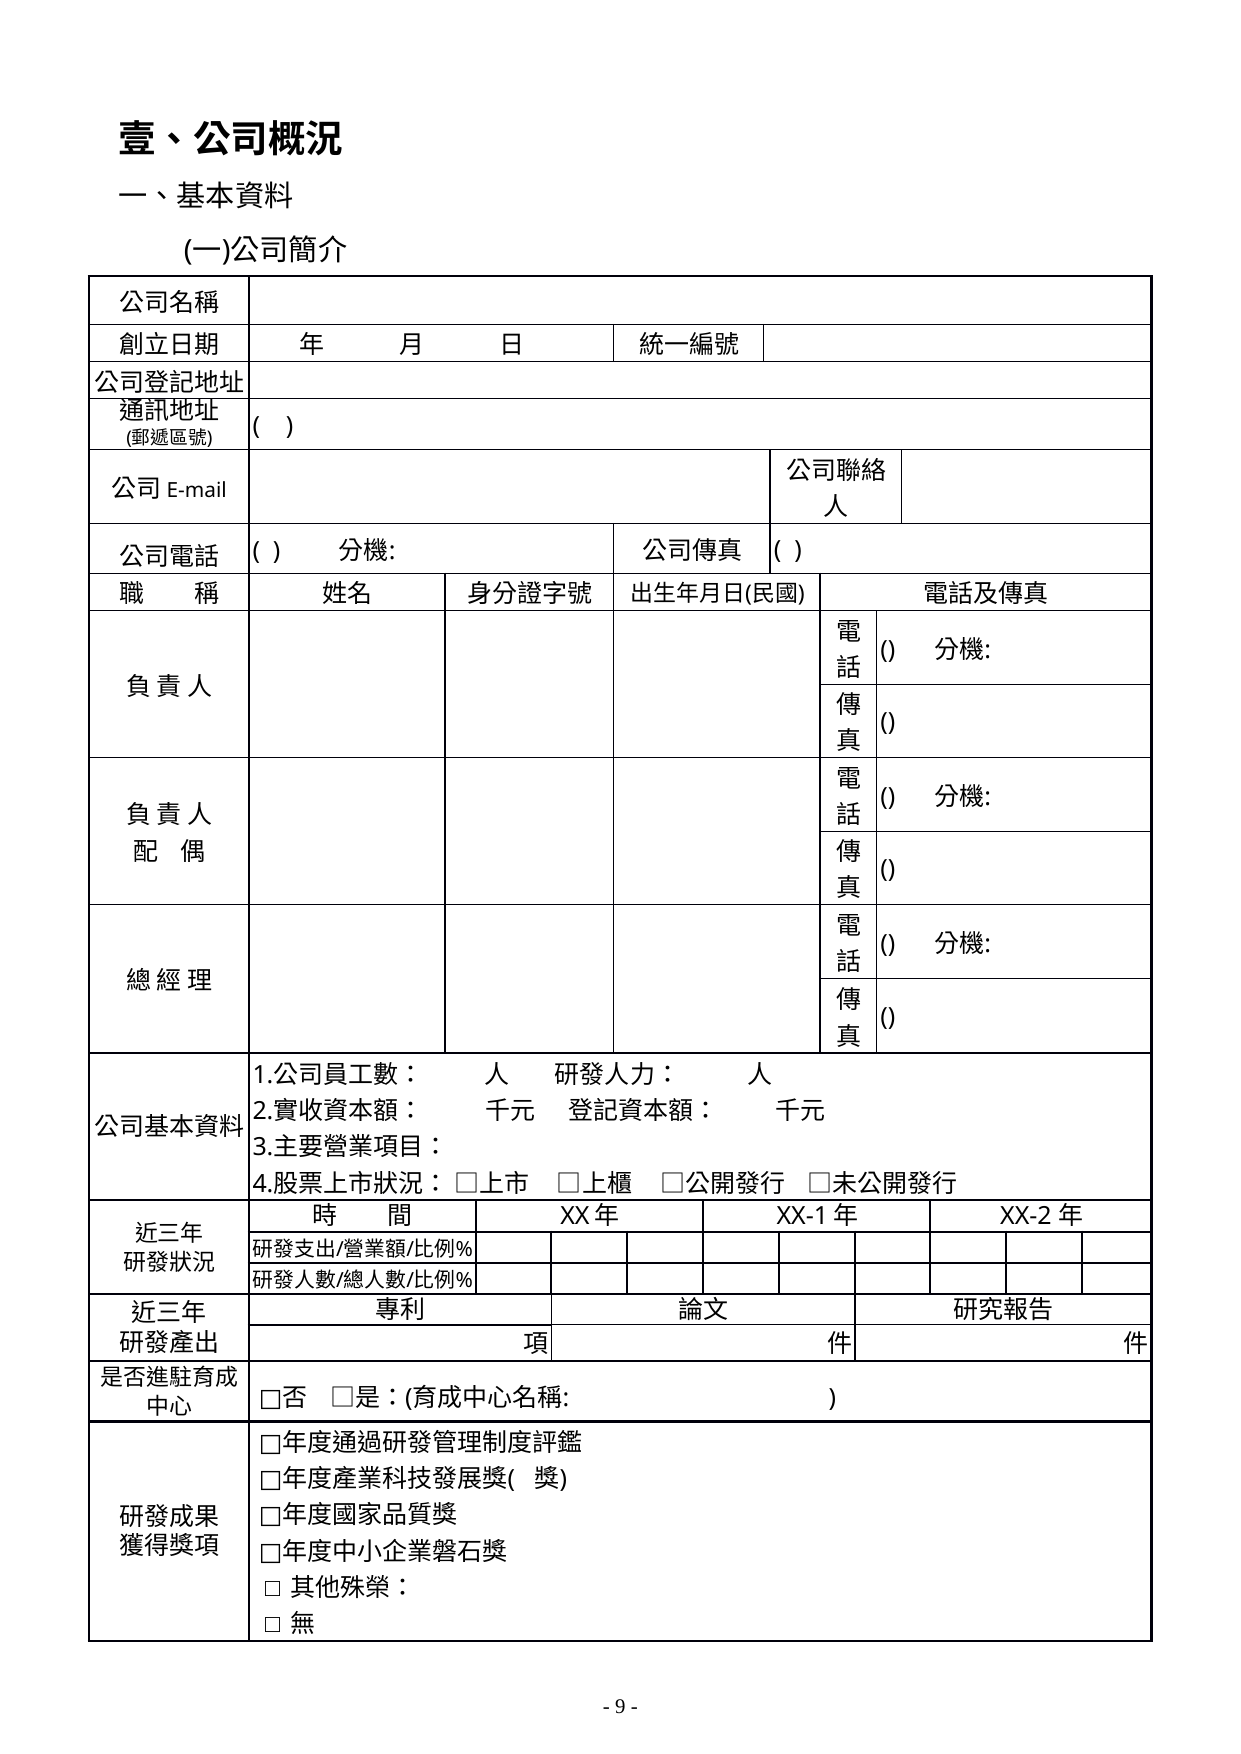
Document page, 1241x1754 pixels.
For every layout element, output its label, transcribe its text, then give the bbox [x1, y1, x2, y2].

table_cell 專利 [250, 1295, 551, 1324]
table_cell 研究報告 [856, 1295, 1150, 1324]
table_cell 出生年月日(民國) [614, 574, 819, 610]
table_cell [1083, 1264, 1150, 1293]
table_cell ( ) [771, 524, 1150, 573]
table_cell () [877, 979, 1150, 1052]
table_cell 傳真 [821, 832, 876, 904]
table_cell 創立日期 [90, 325, 248, 361]
table_cell 公司電話 [90, 524, 248, 573]
table_cell [477, 1264, 550, 1293]
table_cell 論文 [552, 1295, 854, 1324]
table_cell □否 □是：(育成中心名稱: ) [250, 1362, 1150, 1420]
table_cell [250, 611, 444, 757]
table_cell [446, 758, 613, 904]
table_cell 項 [250, 1326, 551, 1360]
table_cell [446, 905, 613, 1052]
table_cell () 分機: [877, 905, 1150, 978]
table_cell ( ) [250, 399, 1150, 449]
table_cell 件 [552, 1325, 854, 1360]
table_cell 研發成果 獲得獎項 [90, 1423, 248, 1640]
table_cell 近三年 研發狀況 [90, 1201, 248, 1293]
table_cell □年度通過研發管理制度評鑑 □年度產業科技發展獎( 獎) □年度國家品質獎 □年度中小企業磐石獎 其他殊榮： 無 [250, 1423, 1150, 1640]
table_cell [614, 905, 819, 1052]
table_cell 傳真 [821, 685, 876, 757]
table_cell () [877, 832, 1150, 904]
table_cell 近三年 研發產出 [90, 1295, 248, 1360]
table_cell [628, 1233, 702, 1262]
table_cell () [877, 685, 1150, 757]
table_cell [552, 1233, 626, 1262]
table_header [250, 277, 1150, 324]
table_cell [552, 1264, 626, 1293]
table_cell [250, 905, 444, 1052]
table_cell 件 [856, 1325, 1150, 1360]
table_cell () 分機: [877, 611, 1150, 683]
table_cell [902, 450, 1150, 523]
table_cell [931, 1264, 1005, 1293]
table_cell 公司聯絡人 [771, 450, 901, 523]
table_cell [931, 1233, 1005, 1262]
table_cell XX-1年 [704, 1201, 929, 1231]
table_cell 電話及傳真 [821, 574, 1150, 610]
table_cell 電話 [821, 611, 876, 683]
table_cell 負 責 人 [90, 611, 248, 757]
table_cell 電話 [821, 905, 876, 978]
table_cell ( ) 分機: [250, 524, 613, 573]
table_cell 負 責 人 配 偶 [90, 758, 248, 904]
table_cell XX-2 年 [931, 1201, 1150, 1231]
table_cell 姓名 [250, 574, 444, 610]
table_cell 公司登記地址 [90, 362, 248, 398]
table_cell [780, 1233, 854, 1262]
table_cell 公司傳真 [614, 524, 769, 573]
table_cell [446, 611, 613, 757]
table_cell [1083, 1233, 1150, 1262]
table_cell [250, 758, 444, 904]
table_cell 公司E-mail [90, 450, 248, 523]
table_cell [856, 1233, 929, 1262]
table_cell 研發人數/總人數/比例% [250, 1264, 475, 1293]
table_cell 職 稱 [90, 574, 248, 610]
table_cell 統一編號 [614, 325, 763, 361]
table_header 公司名稱 [90, 277, 248, 324]
table_cell [1007, 1233, 1081, 1262]
table_cell () 分機: [877, 758, 1150, 831]
table_cell [614, 758, 819, 904]
text 壹、公司概況 [118, 119, 1122, 161]
table_cell 電話 [821, 758, 876, 831]
table_cell [704, 1233, 778, 1262]
table_cell XX年 [477, 1201, 702, 1231]
table_cell [1007, 1264, 1081, 1293]
subtitle (一)公司簡介 [184, 227, 1122, 269]
table_cell 1.公司員工數： 人 研發人力： 人 2.實收資本額： 千元 登記資本額： 千元 3.主要營業項目： 4.股票上市狀況： □上市 □上櫃 □公開發行 □未公開發行 [250, 1054, 1150, 1199]
table_cell 研發支出/營業額/比例% [250, 1233, 475, 1262]
table_cell 公司基本資料 [90, 1054, 248, 1199]
table_cell [250, 450, 769, 523]
table_cell [250, 362, 1150, 398]
table_cell [614, 611, 819, 757]
table_cell [780, 1264, 854, 1293]
table_cell 身分證字號 [446, 574, 613, 610]
table_cell [764, 325, 1150, 361]
table_cell 傳真 [821, 979, 876, 1052]
table_cell 通訊地址 (郵遞區號) [90, 399, 248, 449]
table_cell 總 經 理 [90, 905, 248, 1052]
text 一、基本資料 [118, 173, 1122, 215]
table_cell 是否進駐育成中心 [90, 1362, 248, 1420]
table_cell [628, 1264, 702, 1293]
table_cell 時 間 [250, 1201, 475, 1231]
table_cell [704, 1264, 778, 1293]
table_cell [856, 1264, 929, 1293]
table_cell [477, 1233, 550, 1262]
table_cell 年 月 日 [250, 325, 613, 361]
